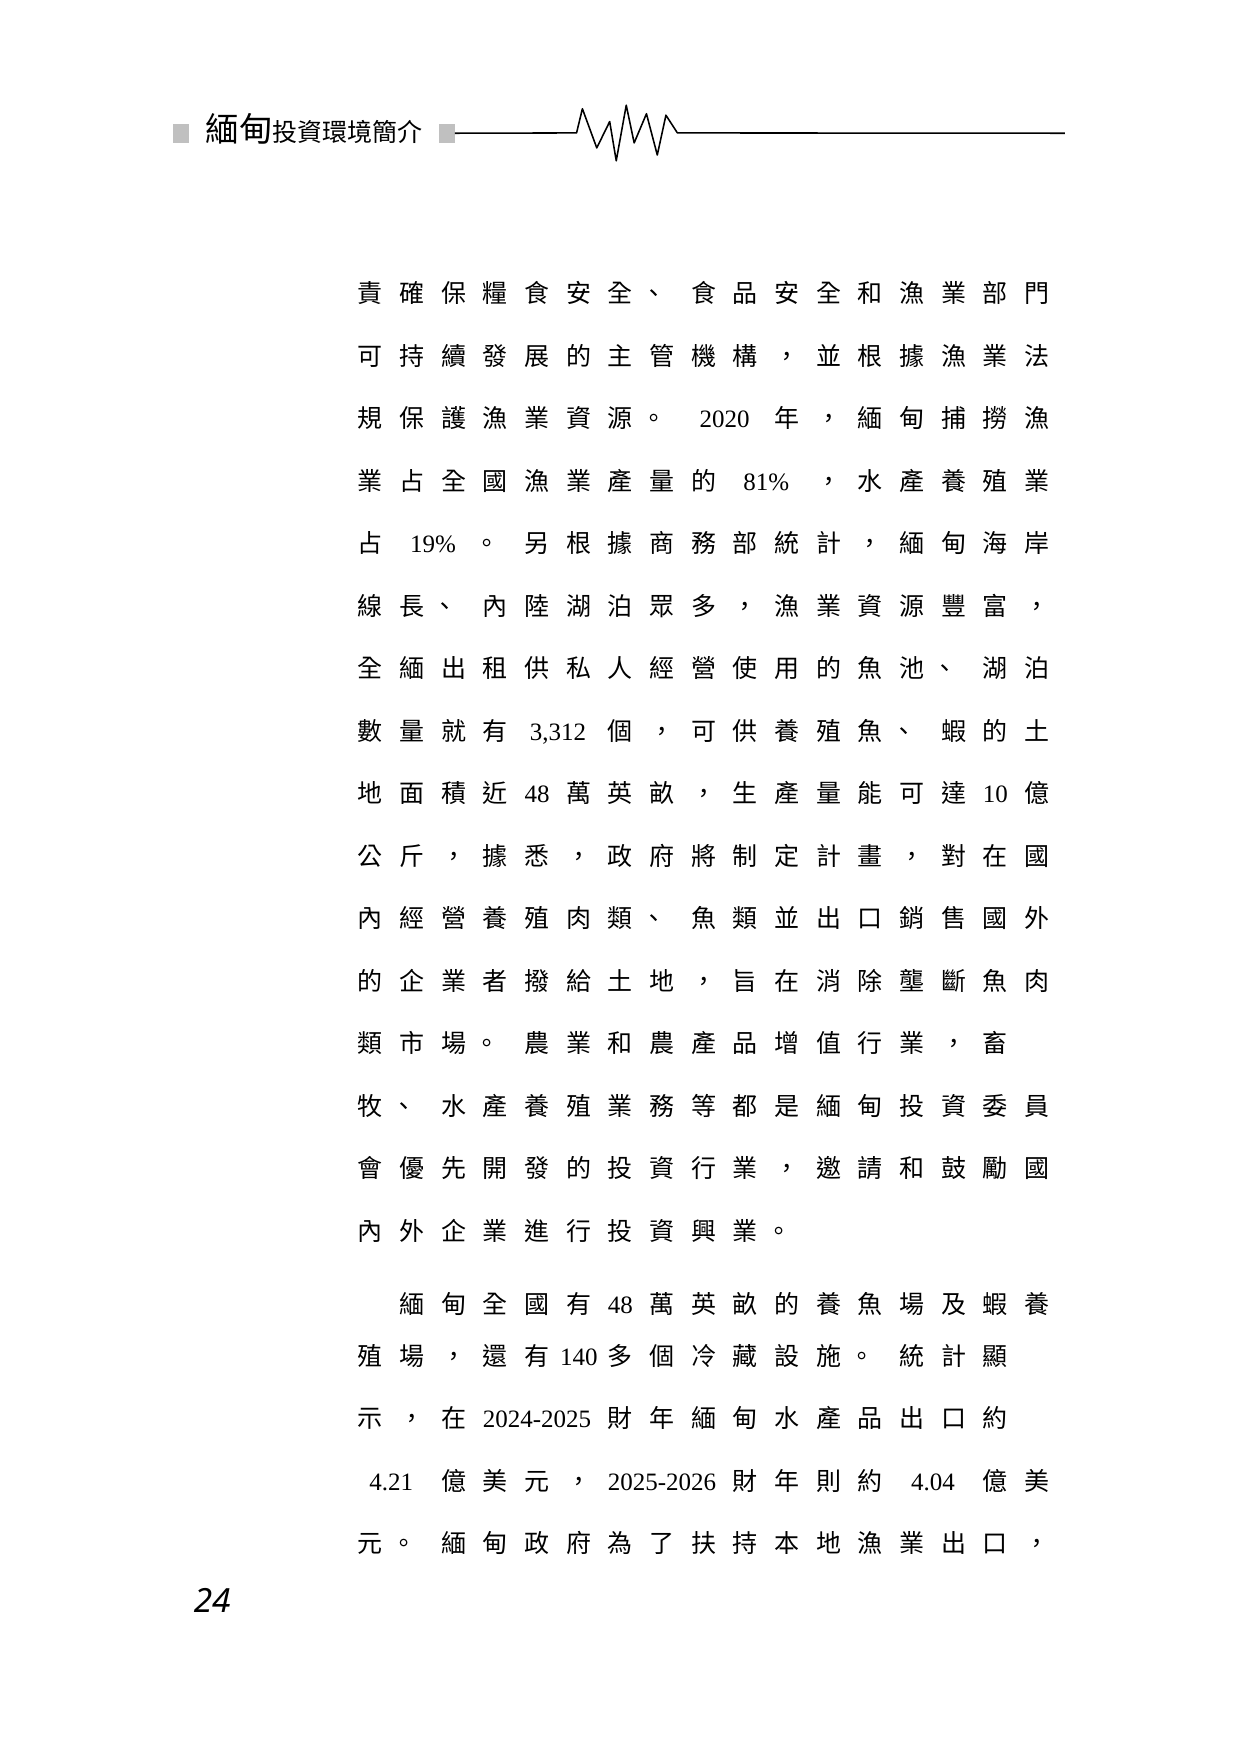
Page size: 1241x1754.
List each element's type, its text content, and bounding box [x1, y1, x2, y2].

text 責確保糧食安全、食品安全和漁業部門可持續發展的主管機構，並根據漁業法規保護漁業資源。2020年，緬甸捕撈漁業占全國漁業產量的81%，水產養殖業占19%。另根據商務部統計，緬甸海岸線長、內陸湖泊眾多，漁業資源豐富，全緬出租供私人經營使用的魚池、湖泊數量就有3,312個，可供養殖魚、蝦的土地面積近48萬英畝，生產量能可達10億公斤，據悉，政府將制定計畫，對在國內經營養殖肉類、魚類並出口銷售國外的企業者撥給土地，旨在消除壟斷魚肉類市場。農業和農產品增值行業，畜牧、水產養殖業務等都是緬甸投資委員會優先開發的投資行業，邀請和鼓勵國內外企業進行投資興業。 [330, 250, 1058, 1250]
text 緬甸全國有48萬英畝的養魚場及蝦養殖場，還有140多個冷藏設施。統計顯示，在2024-2025財年緬甸水產品出口約4.21億美元，2025-2026財年則約4.04億美元。緬甸政府為了扶持本地漁業出口， [330, 1250, 1058, 1563]
